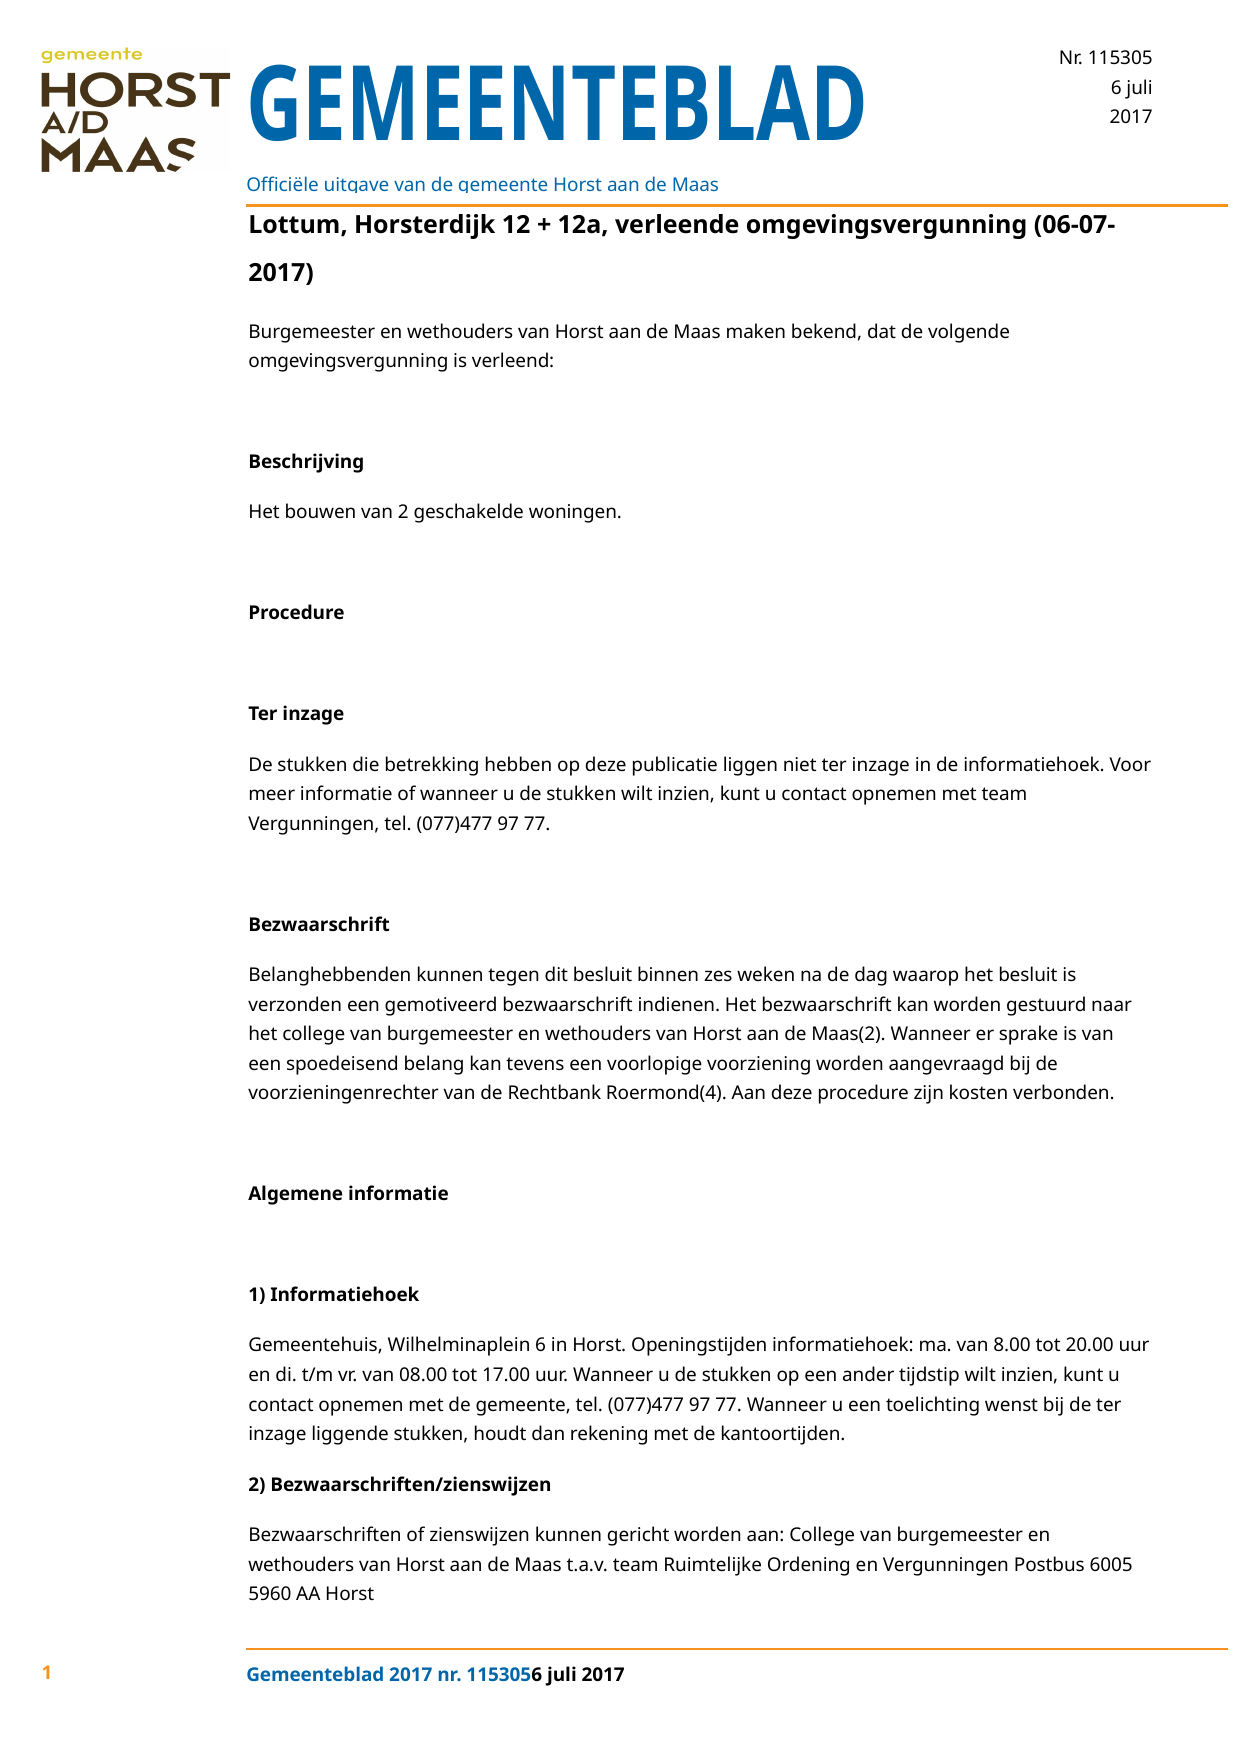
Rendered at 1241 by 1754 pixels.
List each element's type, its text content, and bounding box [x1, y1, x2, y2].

text 1) Informatiehoek [248, 1281, 1152, 1307]
text Bezwaarschriften of zienswijzen kunnen gericht worden aan: College van burgemeester en wethouders van Horst aan de Maas t.a.v. team Ruimtelijke Ordening en Vergunningen Postbus 6005 5960 AA Horst [248, 1521, 1152, 1606]
text Beschrijving [248, 448, 1152, 474]
text Algemene informatie [248, 1180, 1152, 1206]
text Gemeentehuis, Wilhelminaplein 6 in Horst. Openingstijden informatiehoek: ma. van 8.00 tot 20.00 uur en di. t/m vr. van 08.00 tot 17.00 uur. Wanneer u de stukken op een ander tijdstip wilt inzien, kunt u contact opnemen met de gemeente, tel. (077)477 97 77. Wanneer u een toelichting wenst bij de ter inzage liggende stukken, houdt dan rekening met de kantoortijden. [248, 1332, 1152, 1446]
text Het bouwen van 2 geschakelde woningen. [248, 499, 1152, 524]
text 2) Bezwaarschriften/zienswijzen [248, 1471, 1152, 1497]
text Burgemeester en wethouders van Horst aan de Maas maken bekend, dat de volgende omgevingsvergunning is verleend: [248, 318, 1152, 373]
text De stukken die betrekking hebben op deze publicatie liggen niet ter inzage in de informatiehoek. Voor meer informatie of wanneer u de stukken wilt inzien, kunt u contact opnemen met team Vergunningen, tel. (077)477 97 77. [248, 751, 1152, 836]
text Procedure [248, 599, 1152, 625]
picture [41, 47, 231, 172]
text Bezwaarschrift [248, 911, 1152, 937]
text Ter inzage [248, 700, 1152, 726]
text Lottum, Horsterdijk 12 + 12a, verleende omgevingsvergunning (06-07-2017) [248, 207, 1152, 288]
text Belanghebbenden kunnen tegen dit besluit binnen zes weken na de dag waarop het besluit is verzonden een gemotiveerd bezwaarschrift indienen. Het bezwaarschrift kan worden gestuurd naar het college van burgemeester en wethouders van Horst aan de Maas(2). Wanneer er sprake is van een spoedeisend belang kan tevens een voorlopige voorziening worden aangevraagd bij de voorzieningenrechter van de Rechtbank Roermond(4). Aan deze procedure zijn kosten verbonden. [248, 961, 1152, 1105]
